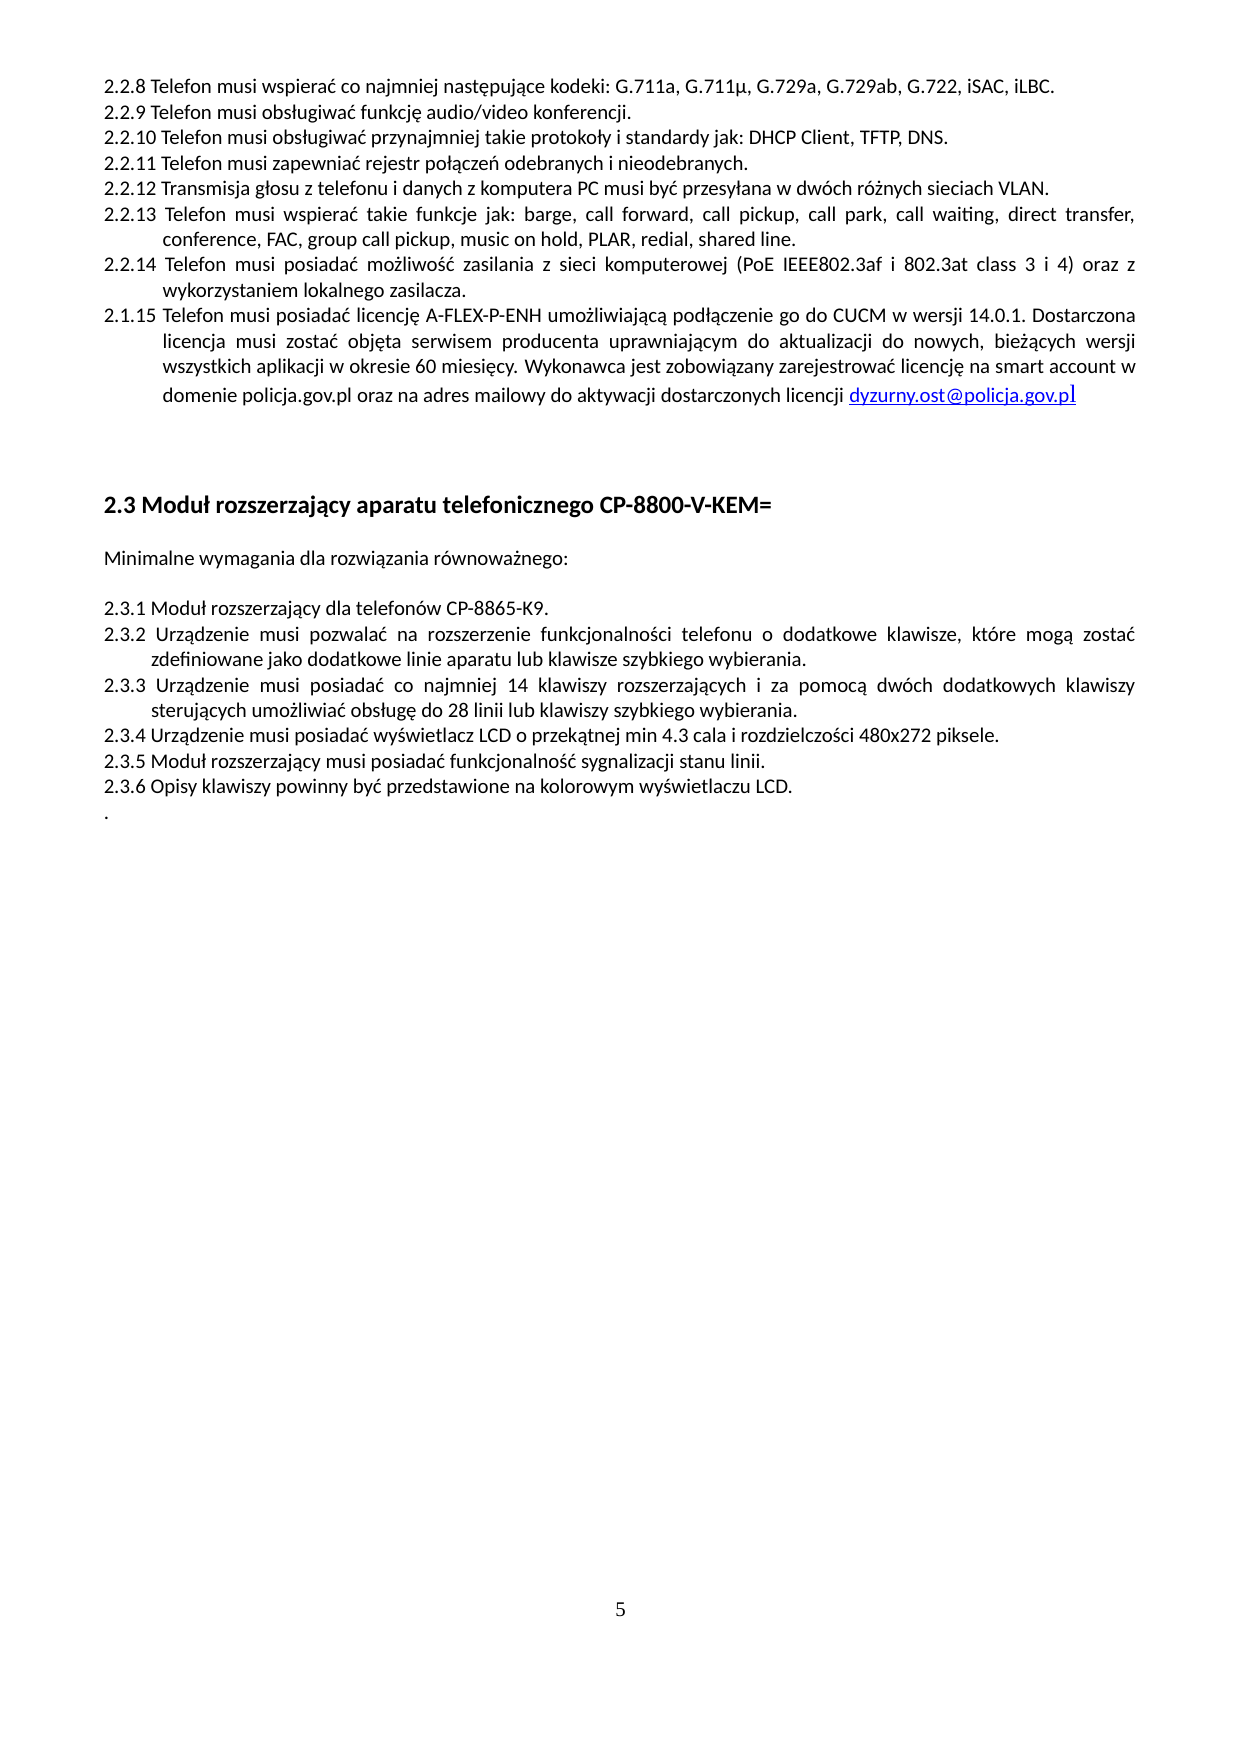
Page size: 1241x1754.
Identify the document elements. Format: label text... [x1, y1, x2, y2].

text 2.2.8 Telefon musi wspierać co najmniej następujące kodeki: G.711a, G.711µ, G.729a, G.729ab, G.722, iSAC, iLBC. [103, 74, 1137, 99]
text 2.2.9 Telefon musi obsługiwać funkcję audio/video konferencji. [103, 99, 1137, 124]
text 2.2.14 Telefon musi posiadać możliwość zasilania z sieci komputerowej (PoE IEEE802.3af i 802.3at class 3 i 4) oraz z wykorzystaniem lokalnego zasilacza. [103, 252, 1137, 302]
text 2.1.15 Telefon musi posiadać licencję A-FLEX-P-ENH umożliwiającą podłączenie go do CUCM w wersji 14.0.1. Dostarczona licencja musi zostać objęta serwisem producenta uprawniającym do aktualizacji do nowych, bieżących wersji wszystkich aplikacji w okresie 60 miesięcy. Wykonawca jest zobowiązany zarejestrować licencję na smart account w domenie policja.gov.pl oraz na adres mailowy do aktywacji dostarczonych licencji dyzurny.ost@policja.gov.pl [103, 302, 1137, 407]
text Minimalne wymagania dla rozwiązania równoważnego: [103, 545, 1137, 570]
text 2.2.10 Telefon musi obsługiwać przynajmniej takie protokoły i standardy jak: DHCP Client, TFTP, DNS. [103, 124, 1137, 150]
text 2.2.12 Transmisja głosu z telefonu i danych z komputera PC musi być przesyłana w dwóch różnych sieciach VLAN. [103, 175, 1137, 201]
text 2.2.13 Telefon musi wspierać takie funkcje jak: barge, call forward, call pickup, call park, call waiting, direct transfer, conference, FAC, group call pickup, music on hold, PLAR, redial, shared line. [103, 201, 1137, 252]
text 2.2.11 Telefon musi zapewniać rejestr połączeń odebranych i nieodebranych. [103, 150, 1137, 175]
text . [103, 799, 1137, 824]
text 2.3.2 Urządzenie musi pozwalać na rozszerzenie funkcjonalności telefonu o dodatkowe klawisze, które mogą zostać zdefiniowane jako dodatkowe linie aparatu lub klawisze szybkiego wybierania. [103, 621, 1137, 672]
text 2.3.1 Moduł rozszerzający dla telefonów CP-8865-K9. [103, 596, 1137, 621]
text 2.3.5 Moduł rozszerzający musi posiadać funkcjonalność sygnalizacji stanu linii. [103, 748, 1137, 773]
text 2.3 Moduł rozszerzający aparatu telefonicznego CP-8800-V-KEM= [103, 489, 1137, 519]
text 2.3.6 Opisy klawiszy powinny być przedstawione na kolorowym wyświetlaczu LCD. [103, 773, 1137, 799]
text 2.3.4 Urządzenie musi posiadać wyświetlacz LCD o przekątnej min 4.3 cala i rozdzielczości 480x272 piksele. [103, 723, 1137, 748]
text 2.3.3 Urządzenie musi posiadać co najmniej 14 klawiszy rozszerzających i za pomocą dwóch dodatkowych klawiszy sterujących umożliwiać obsługę do 28 linii lub klawiszy szybkiego wybierania. [103, 672, 1137, 723]
